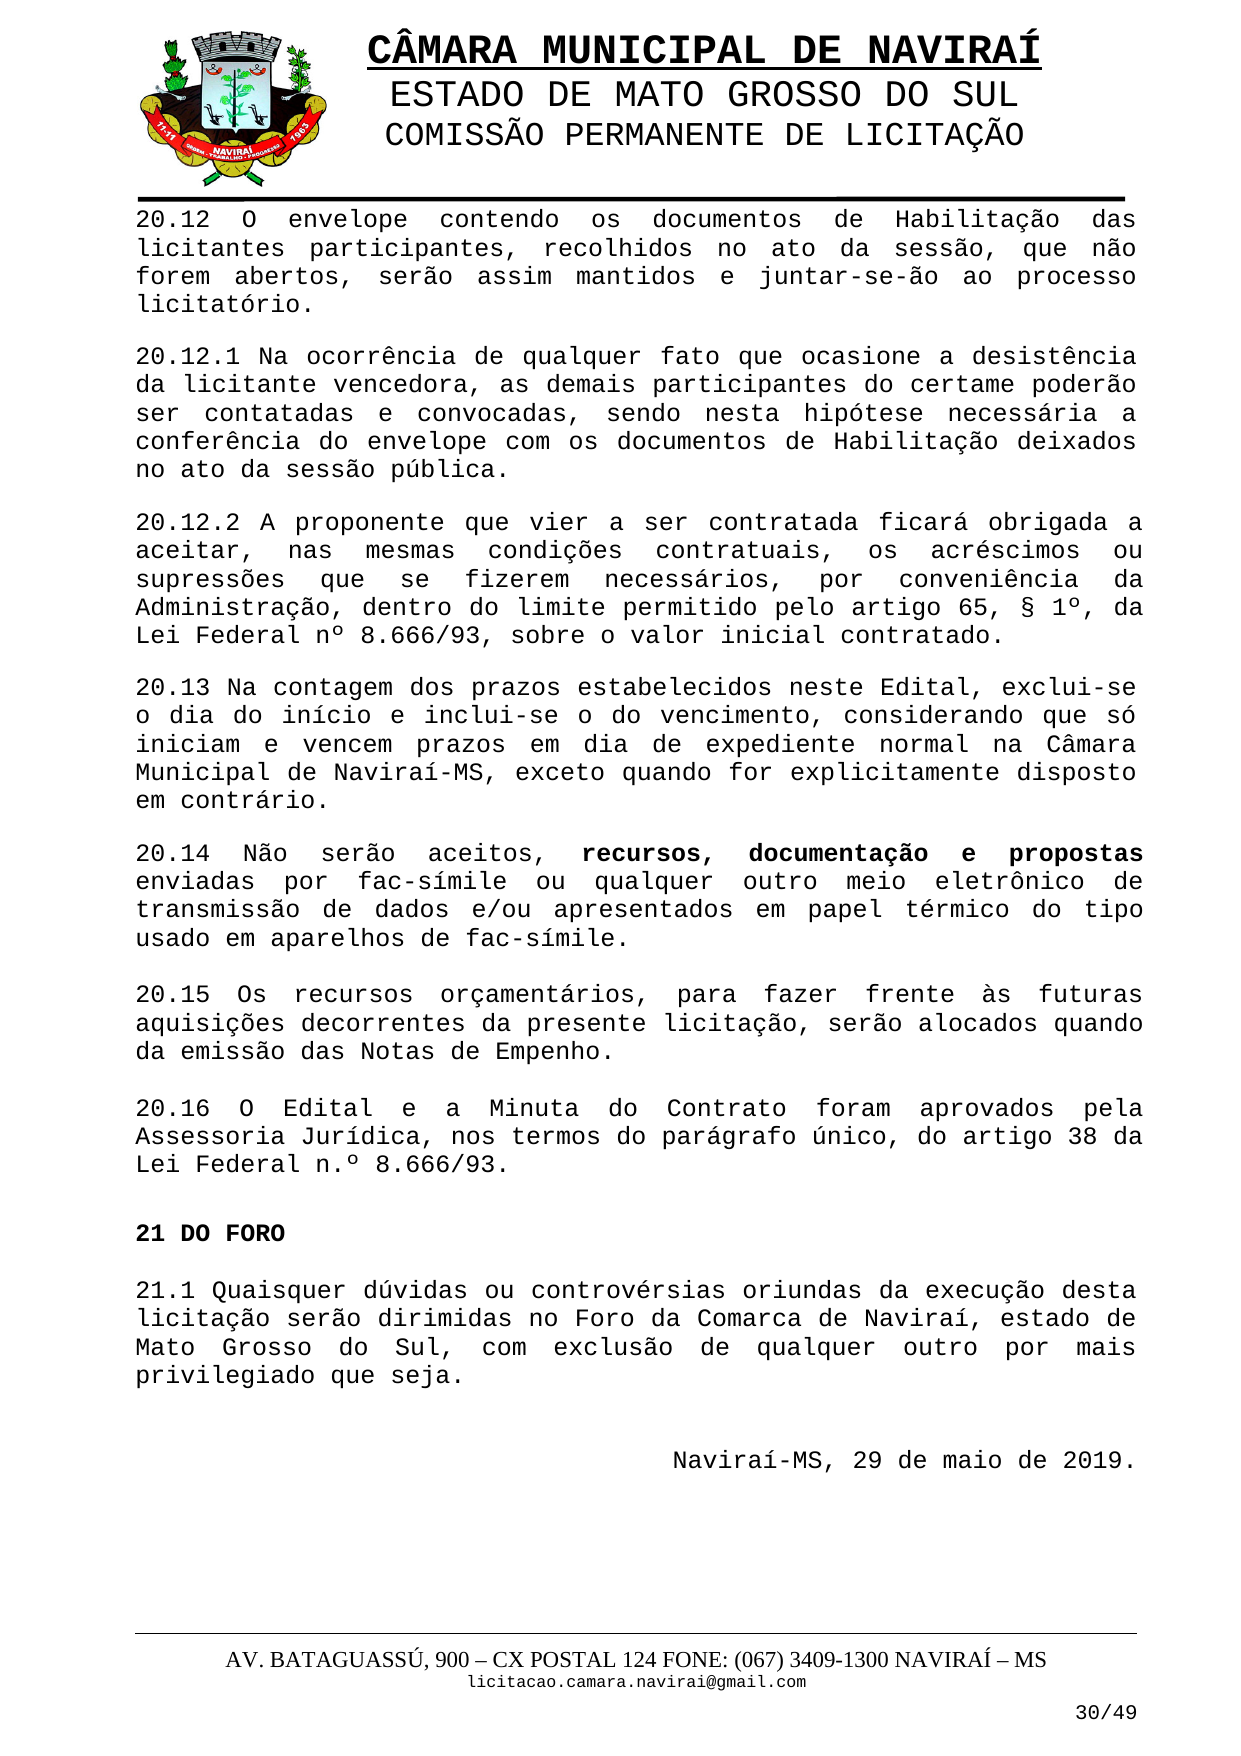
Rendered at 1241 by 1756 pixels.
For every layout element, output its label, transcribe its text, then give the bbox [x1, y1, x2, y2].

text Naviraí-MS, 29 de maio de 2019. [135, 1448, 1137, 1476]
text 20.16 O Edital e a Minuta do Contrato foram aprovados pela Assessoria Jurídica, nos termos do parágrafo único, do artigo 38 da Lei Federal n.º 8.666/93. [135, 1095, 1144, 1180]
text 20.15 Os recursos orçamentários, para fazer frente às futuras aquisições decorrentes da presente licitação, serão alocados quando da emissão das Notas de Empenho. [135, 982, 1144, 1067]
text 21 DO FORO [135, 1221, 1144, 1249]
text 20.13 Na contagem dos prazos estabelecidos neste Edital, exclui-se o dia do início e inclui-se o do vencimento, considerando que só iniciam e vencem prazos em dia de expediente normal na Câmara Municipal de Naviraí-MS, exceto quando for explicitamente disposto em contrário. [135, 675, 1137, 816]
text 20.14 Não serão aceitos, recursos, documentação e propostas enviadas por fac-símile ou qualquer outro meio eletrônico de transmissão de dados e/ou apresentados em papel térmico do tipo usado em aparelhos de fac-símile. [135, 840, 1144, 953]
text 20.12.1 Na ocorrência de qualquer fato que ocasione a desistência da licitante vencedora, as demais participantes do certame poderão ser contatadas e convocadas, sendo nesta hipótese necessária a conferência do envelope com os documentos de Habilitação deixados no ato da sessão pública. [135, 344, 1137, 485]
text 21.1 Quaisquer dúvidas ou controvérsias oriundas da execução desta licitação serão dirimidas no Foro da Comarca de Naviraí, estado de Mato Grosso do Sul, com exclusão de qualquer outro por mais privilegiado que seja. [135, 1278, 1137, 1391]
text 20.12.2 A proponente que vier a ser contratada ficará obrigada a aceitar, nas mesmas condições contratuais, os acréscimos ou supressões que se fizerem necessários, por conveniência da Administração, dentro do limite permitido pelo artigo 65, § 1º, da Lei Federal nº 8.666/93, sobre o valor inicial contratado. [135, 509, 1144, 651]
text 20.12 O envelope contendo os documentos de Habilitação das licitantes participantes, recolhidos no ato da sessão, que não forem abertos, serão assim mantidos e juntar-se-ão ao processo licitatório. [135, 207, 1137, 320]
